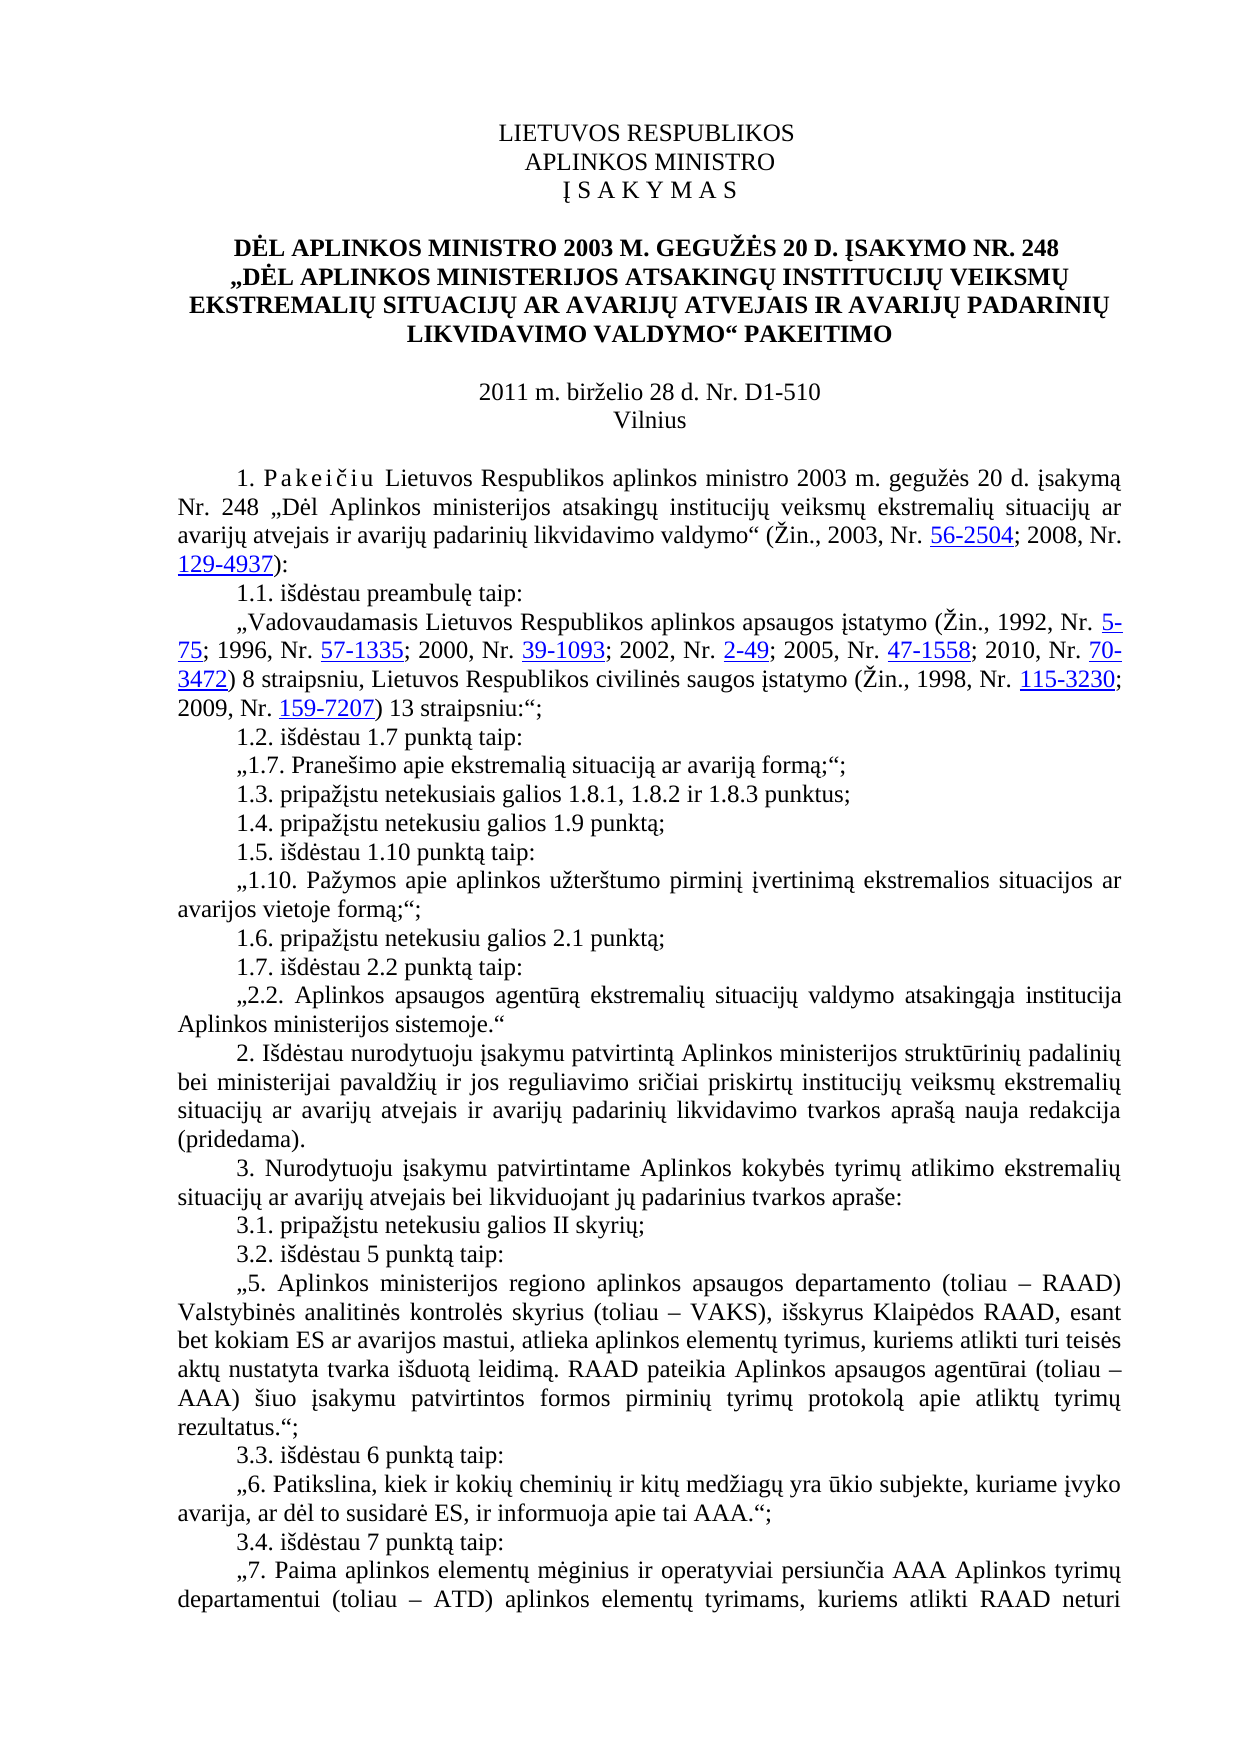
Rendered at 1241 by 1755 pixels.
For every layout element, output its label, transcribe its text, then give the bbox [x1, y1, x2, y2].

text 3.3. išdėstau 6 punktą taip: [177, 1441, 1122, 1469]
text „Vadovaudamasis Lietuvos Respublikos aplinkos apsaugos įstatymo (Žin., 1992, Nr. 5-75; 1996, Nr. 57-1335; 2000, Nr. 39-1093; 2002, Nr. 2-49; 2005, Nr. 47-1558; 2010, Nr. 70-3472) 8 straipsniu, Lietuvos Respublikos civilinės saugos įstatymo (Žin., 1998, Nr. 115-3230; 2009, Nr. 159-7207) 13 straipsniu:“; [177, 607, 1122, 722]
text „6. Patikslina, kiek ir kokių cheminių ir kitų medžiagų yra ūkio subjekte, kuriame įvyko avarija, ar dėl to susidarė ES, ir informuoja apie tai AAA.“; [177, 1469, 1122, 1527]
text 1.7. išdėstau 2.2 punktą taip: [177, 952, 1122, 981]
text „1.10. Pažymos apie aplinkos užterštumo pirminį įvertinimą ekstremalios situacijos ar avarijos vietoje formą;“; [177, 866, 1122, 923]
text 2. Išdėstau nurodytuoju įsakymu patvirtintą Aplinkos ministerijos struktūrinių padalinių bei ministerijai pavaldžių ir jos reguliavimo sričiai priskirtų institucijų veiksmų ekstremalių situacijų ar avarijų atvejais ir avarijų padarinių likvidavimo tvarkos aprašą nauja redakcija (pridedama). [177, 1038, 1122, 1153]
text Vilnius [177, 406, 1122, 434]
text 1.1. išdėstau preambulę taip: [177, 578, 1122, 607]
text DĖL APLINKOS MINISTRO 2003 m. GEGUŽĖS 20 d. ĮSAKYMO Nr. 248 „DĖL APLINKOS MINISTERIJOS ATSAKINGŲ INSTITUCIJŲ VEIKSMŲ EKSTREMALIŲ SITUACIJŲ AR AVARIJŲ ATVEJAIS IR AVARIJŲ PADARINIŲ LIKVIDAVIMO VALDYMO“ PAKEITIMO [177, 233, 1122, 348]
text 1.2. išdėstau 1.7 punktą taip: [177, 722, 1122, 751]
text 1.5. išdėstau 1.10 punktą taip: [177, 837, 1122, 866]
text „1.7. Pranešimo apie ekstremalią situaciją ar avariją formą;“; [177, 751, 1122, 779]
text APLINKOS MINISTRO [177, 147, 1122, 176]
text „5. Aplinkos ministerijos regiono aplinkos apsaugos departamento (toliau – RAAD) Valstybinės analitinės kontrolės skyrius (toliau – VAKS), išskyrus Klaipėdos RAAD, esant bet kokiam ES ar avarijos mastui, atlieka aplinkos elementų tyrimus, kuriems atlikti turi teisės aktų nustatyta tvarka išduotą leidimą. RAAD pateikia Aplinkos apsaugos agentūrai (toliau – AAA) šiuo įsakymu patvirtintos formos pirminių tyrimų protokolą apie atliktų tyrimų rezultatus.“; [177, 1268, 1122, 1441]
text 2011 m. birželio 28 d. Nr. D1-510 [177, 377, 1122, 406]
text 3.1. pripažįstu netekusiu galios II skyrių; [177, 1211, 1122, 1239]
text „2.2. Aplinkos apsaugos agentūrą ekstremalių situacijų valdymo atsakingąja institucija Aplinkos ministerijos sistemoje.“ [177, 981, 1122, 1038]
text 1.6. pripažįstu netekusiu galios 2.1 punktą; [177, 923, 1122, 952]
text 1.4. pripažįstu netekusiu galios 1.9 punktą; [177, 808, 1122, 837]
text 1. Pakeičiu Lietuvos Respublikos aplinkos ministro 2003 m. gegužės 20 d. įsakymą Nr. 248 „Dėl Aplinkos ministerijos atsakingų institucijų veiksmų ekstremalių situacijų ar avarijų atvejais ir avarijų padarinių likvidavimo valdymo“ (Žin., 2003, Nr. 56-2504; 2008, Nr. 129-4937): [177, 463, 1122, 578]
text 3.4. išdėstau 7 punktą taip: [177, 1527, 1122, 1556]
text „7. Paima aplinkos elementų mėginius ir operatyviai persiunčia AAA Aplinkos tyrimų departamentui (toliau – ATD) aplinkos elementų tyrimams, kuriems atlikti RAAD neturi [177, 1556, 1122, 1613]
text Į S A K Y M A S [177, 176, 1122, 204]
text 3. Nurodytuoju įsakymu patvirtintame Aplinkos kokybės tyrimų atlikimo ekstremalių situacijų ar avarijų atvejais bei likviduojant jų padarinius tvarkos apraše: [177, 1153, 1122, 1211]
text 3.2. išdėstau 5 punktą taip: [177, 1239, 1122, 1268]
text LIETUVOS RESPUBLIKOS [177, 118, 1122, 147]
text 1.3. pripažįstu netekusiais galios 1.8.1, 1.8.2 ir 1.8.3 punktus; [177, 779, 1122, 808]
